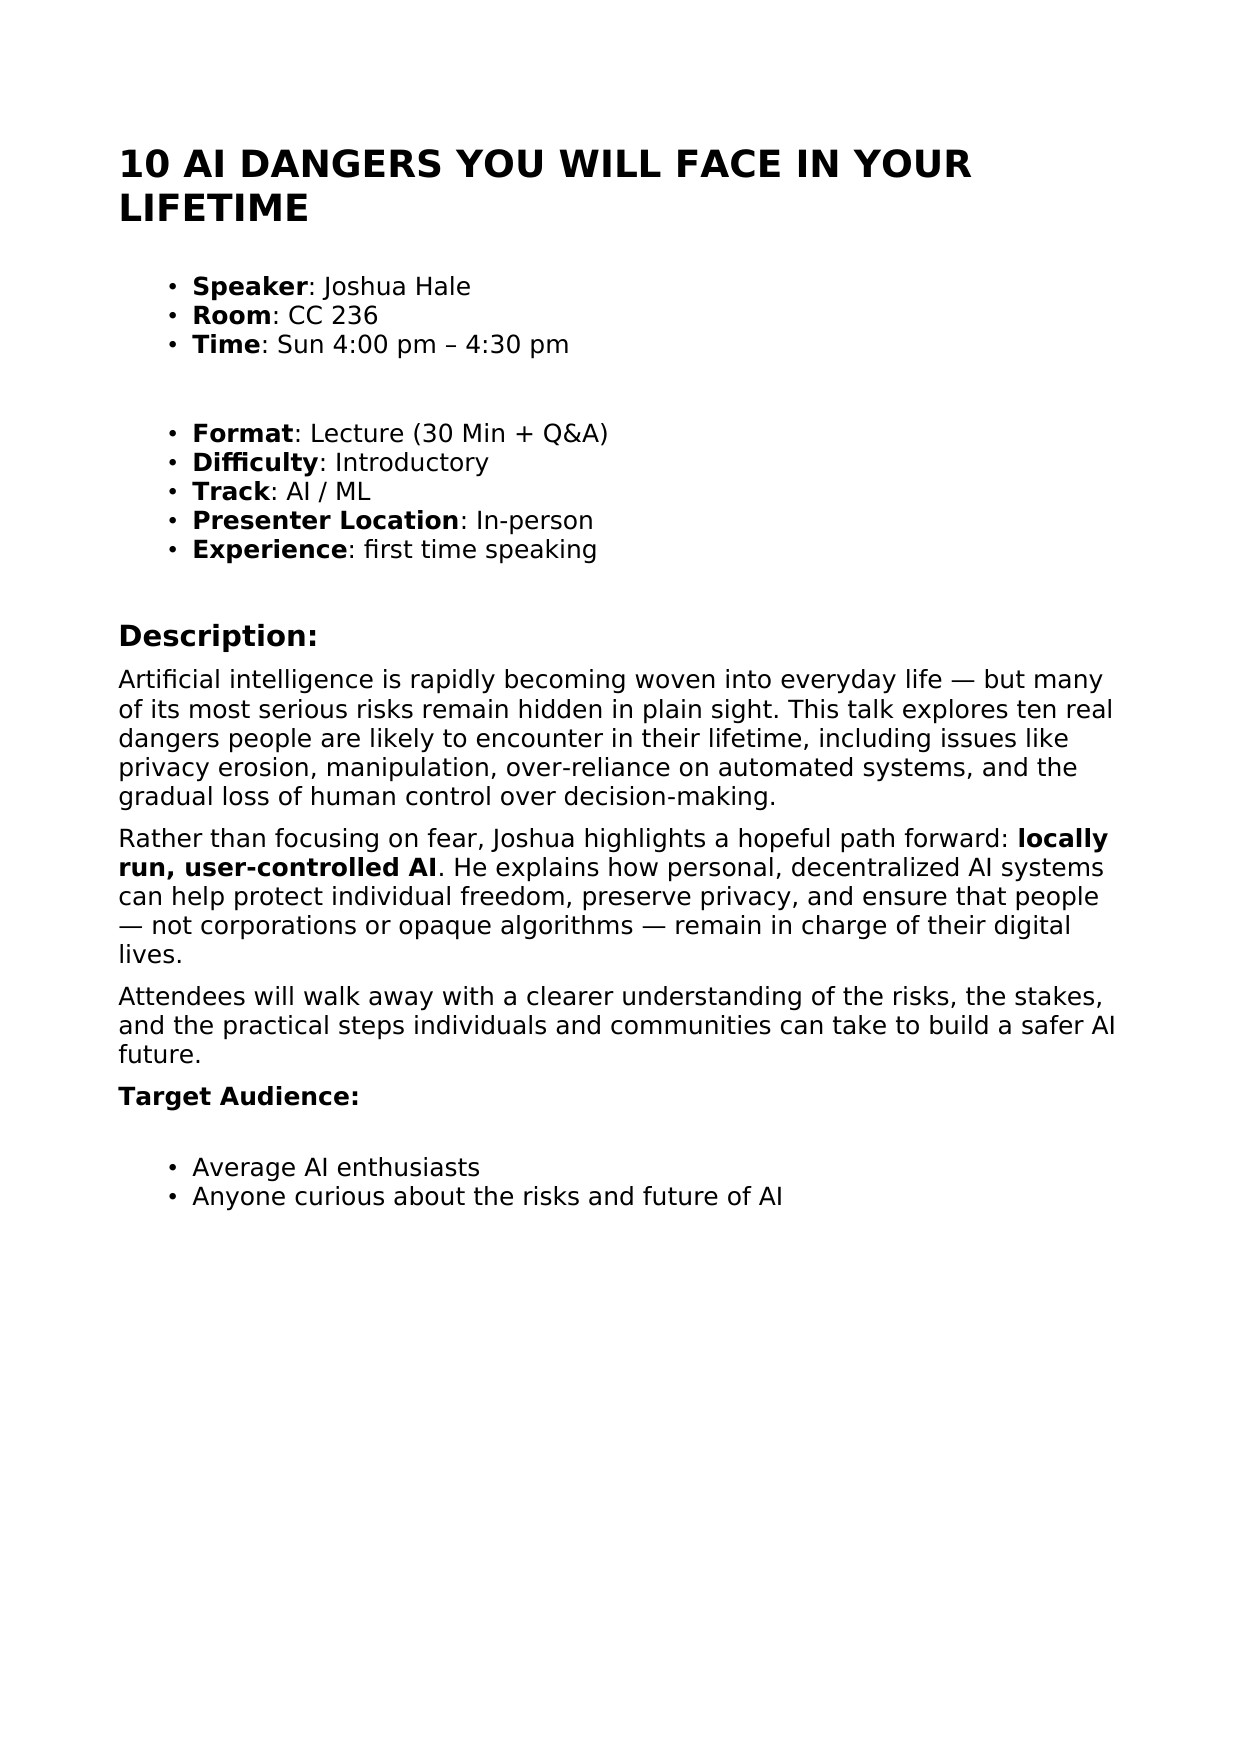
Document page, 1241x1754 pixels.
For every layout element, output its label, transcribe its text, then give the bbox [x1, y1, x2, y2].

text Target Audience: [118, 1082, 1122, 1111]
list Track: AI / ML [177, 477, 1122, 506]
list Presenter Location: In-person [177, 506, 1122, 536]
subtitle 10 AI DANGERS YOU WILL FACE IN YOUR LIFETIME [118, 143, 1122, 230]
list Format: Lecture (30 Min + Q&A) [177, 419, 1122, 448]
text Rather than focusing on fear, Joshua highlights a hopeful path forward: locally run, user‑controlled AI. He explains how personal, decentralized AI systems can help protect individual freedom, preserve privacy, and ensure that people — not corporations or opaque algorithms — remain in charge of their digital lives. [118, 824, 1122, 970]
list Speaker: Joshua Hale [177, 272, 1122, 302]
text Artificial intelligence is rapidly becoming woven into everyday life — but many of its most serious risks remain hidden in plain sight. This talk explores ten real dangers people are likely to encounter in their lifetime, including issues like privacy erosion, manipulation, over‑reliance on automated systems, and the gradual loss of human control over decision‑making. [118, 666, 1122, 811]
list Time: Sun 4:00 pm – 4:30 pm [177, 331, 1122, 360]
list Experience: first time speaking [177, 536, 1122, 565]
list Average AI enthusiasts [177, 1153, 1122, 1183]
subtitle Description: [118, 619, 1122, 653]
list Difficulty: Introductory [177, 448, 1122, 477]
list Anyone curious about the risks and future of AI [177, 1183, 1122, 1212]
text Attendees will walk away with a clearer understanding of the risks, the stakes, and the practical steps individuals and communities can take to build a safer AI future. [118, 982, 1122, 1070]
list Room: CC 236 [177, 302, 1122, 331]
